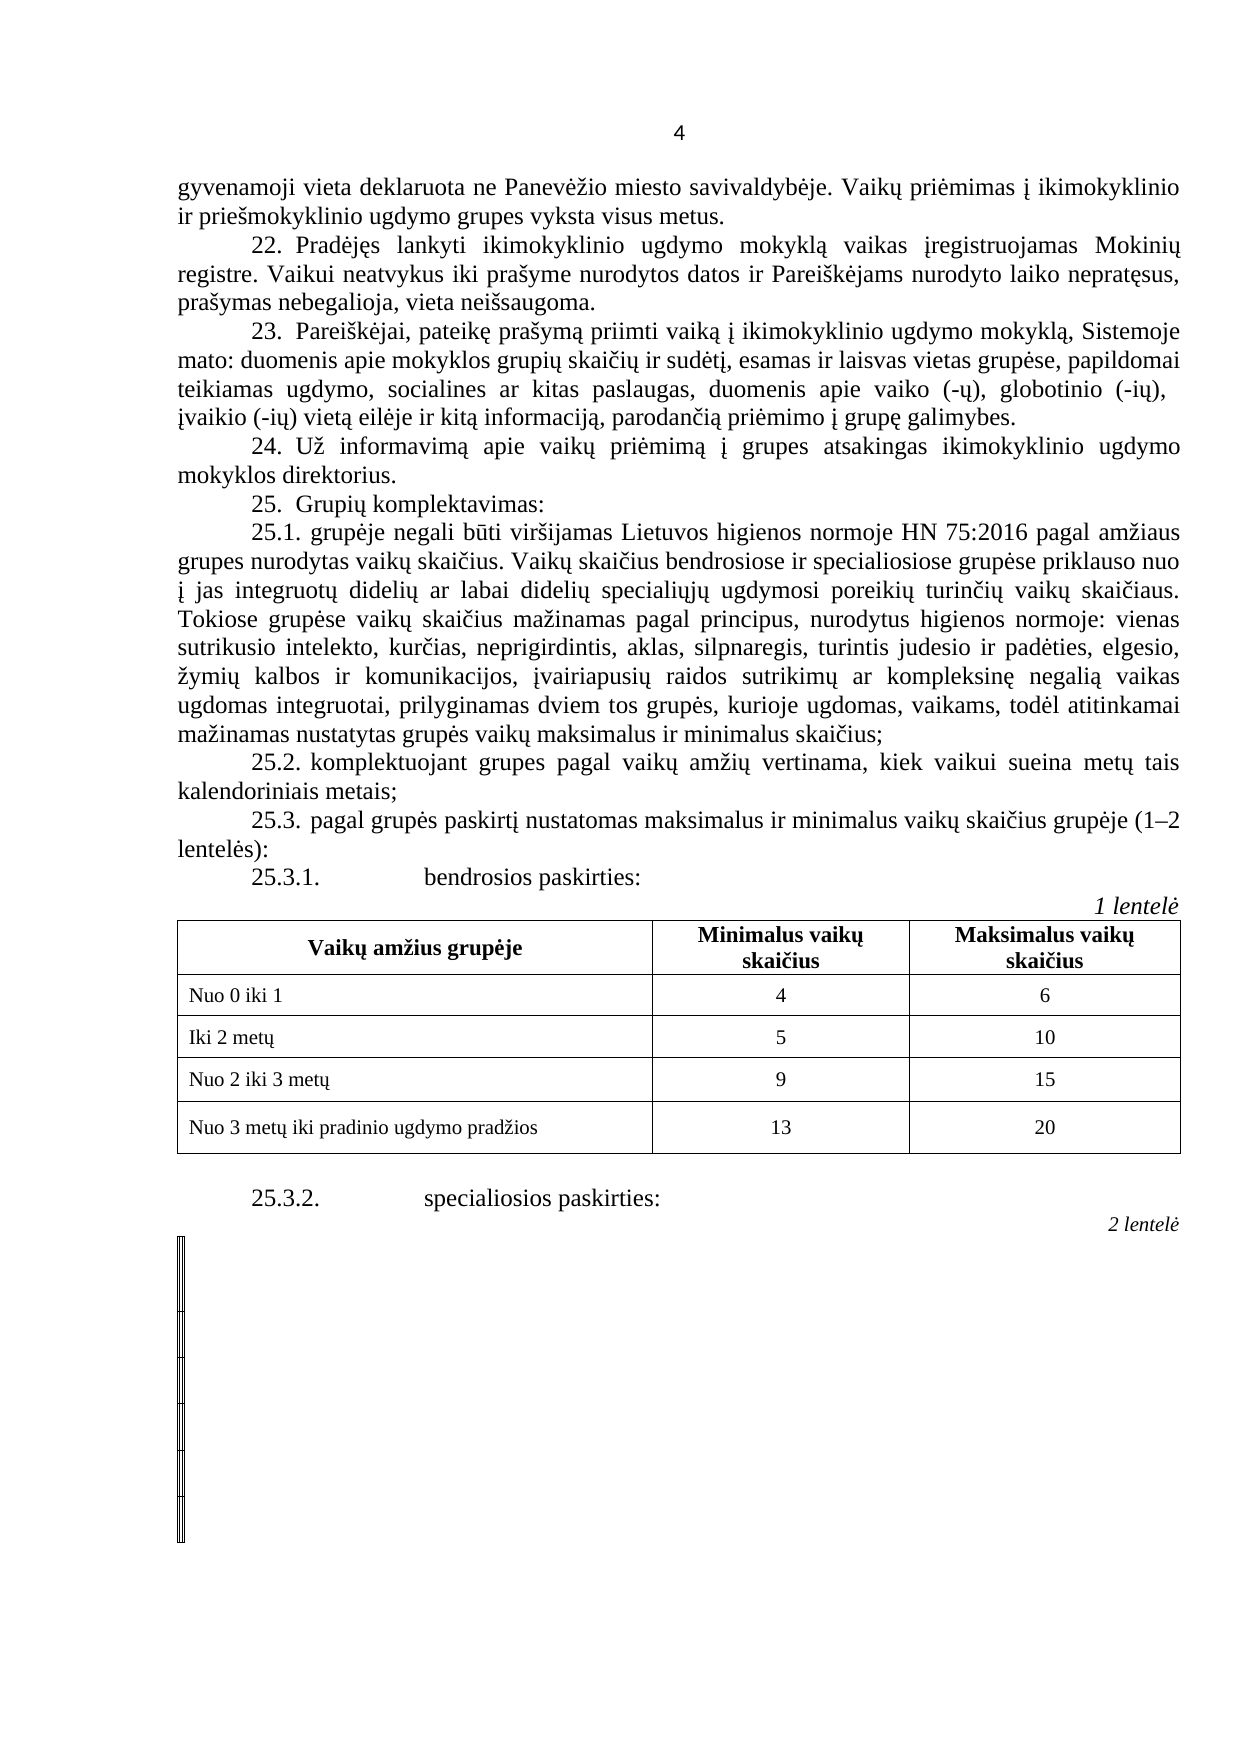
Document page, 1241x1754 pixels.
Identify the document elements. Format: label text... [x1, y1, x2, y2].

text gyvenamoji vieta deklaruota ne Panevėžio miesto savivaldybėje. Vaikų priėmimas į ikimokyklinio ir priešmokyklinio ugdymo grupes vyksta visus metus. [177, 172, 1181, 230]
table_cell 20 [910, 1102, 1180, 1153]
table_cell Nuo 3 metų iki pradinio ugdymo pradžios [178, 1102, 652, 1153]
text 24. Už informavimą apie vaikų priėmimą į grupes atsakingas ikimokyklinio ugdymo mokyklos direktorius. [177, 431, 1181, 489]
text 25.2. komplektuojant grupes pagal vaikų amžių vertinama, kiek vaikui sueina metų tais kalendoriniais metais; [177, 747, 1181, 805]
table_cell 4 [653, 975, 909, 1015]
table_header Vaikų amžius grupėje [178, 921, 652, 974]
table_cell 5 [653, 1016, 909, 1057]
text 25.3. pagal grupės paskirtį nustatomas maksimalus ir minimalus vaikų skaičius grupėje (1–2 lentelės): [177, 805, 1181, 862]
table_header Minimalus vaikų skaičius [653, 921, 909, 974]
table_cell Nuo 2 iki 3 metų [178, 1058, 652, 1101]
table_cell Iki 2 metų [178, 1016, 652, 1057]
text 23. Pareiškėjai, pateikę prašymą priimti vaiką į ikimokyklinio ugdymo mokyklą, Sistemoje mato: duomenis apie mokyklos grupių skaičių ir sudėtį, esamas ir laisvas vietas grupėse, papildomai teikiamas ugdymo, socialines ar kitas paslaugas, duomenis apie vaiko (-ų), globotinio (-ių), įvaikio (-ių) vietą eilėje ir kitą informaciją, parodančią priėmimo į grupę galimybes. [177, 316, 1181, 431]
text 2 lentelė [215, 1212, 1181, 1236]
table_header Maksimalus vaikų skaičius [910, 921, 1180, 974]
text 25. Grupių komplektavimas: [177, 489, 1181, 517]
table_cell 15 [910, 1058, 1180, 1101]
table_cell 13 [653, 1102, 909, 1153]
text 1 lentelė [289, 891, 1181, 920]
text 25.3.1. bendrosios paskirties: [251, 862, 1181, 891]
table_cell Nuo 0 iki 1 [178, 975, 652, 1015]
text 25.3.2. specialiosios paskirties: [251, 1183, 1181, 1212]
table_cell 9 [653, 1058, 909, 1101]
table_cell 10 [910, 1016, 1180, 1057]
text 22. Pradėjęs lankyti ikimokyklinio ugdymo mokyklą vaikas įregistruojamas Mokinių registre. Vaikui neatvykus iki prašyme nurodytos datos ir Pareiškėjams nurodyto laiko nepratęsus, prašymas nebegalioja, vieta neišsaugoma. [177, 230, 1181, 316]
table_cell 6 [910, 975, 1180, 1015]
text 25.1. grupėje negali būti viršijamas Lietuvos higienos normoje HN 75:2016 pagal amžiaus grupes nurodytas vaikų skaičius. Vaikų skaičius bendrosiose ir specialiosiose grupėse priklauso nuo į jas integruotų didelių ar labai didelių specialiųjų ugdymosi poreikių turinčių vaikų skaičiaus. Tokiose grupėse vaikų skaičius mažinamas pagal principus, nurodytus higienos normoje: vienas sutrikusio intelekto, kurčias, neprigirdintis, aklas, silpnaregis, turintis judesio ir padėties, elgesio, žymių kalbos ir komunikacijos, įvairiapusių raidos sutrikimų ar kompleksinę negalią vaikas ugdomas integruotai, prilyginamas dviem tos grupės, kurioje ugdomas, vaikams, todėl atitinkamai mažinamas nustatytas grupės vaikų maksimalus ir minimalus skaičius; [177, 517, 1181, 747]
